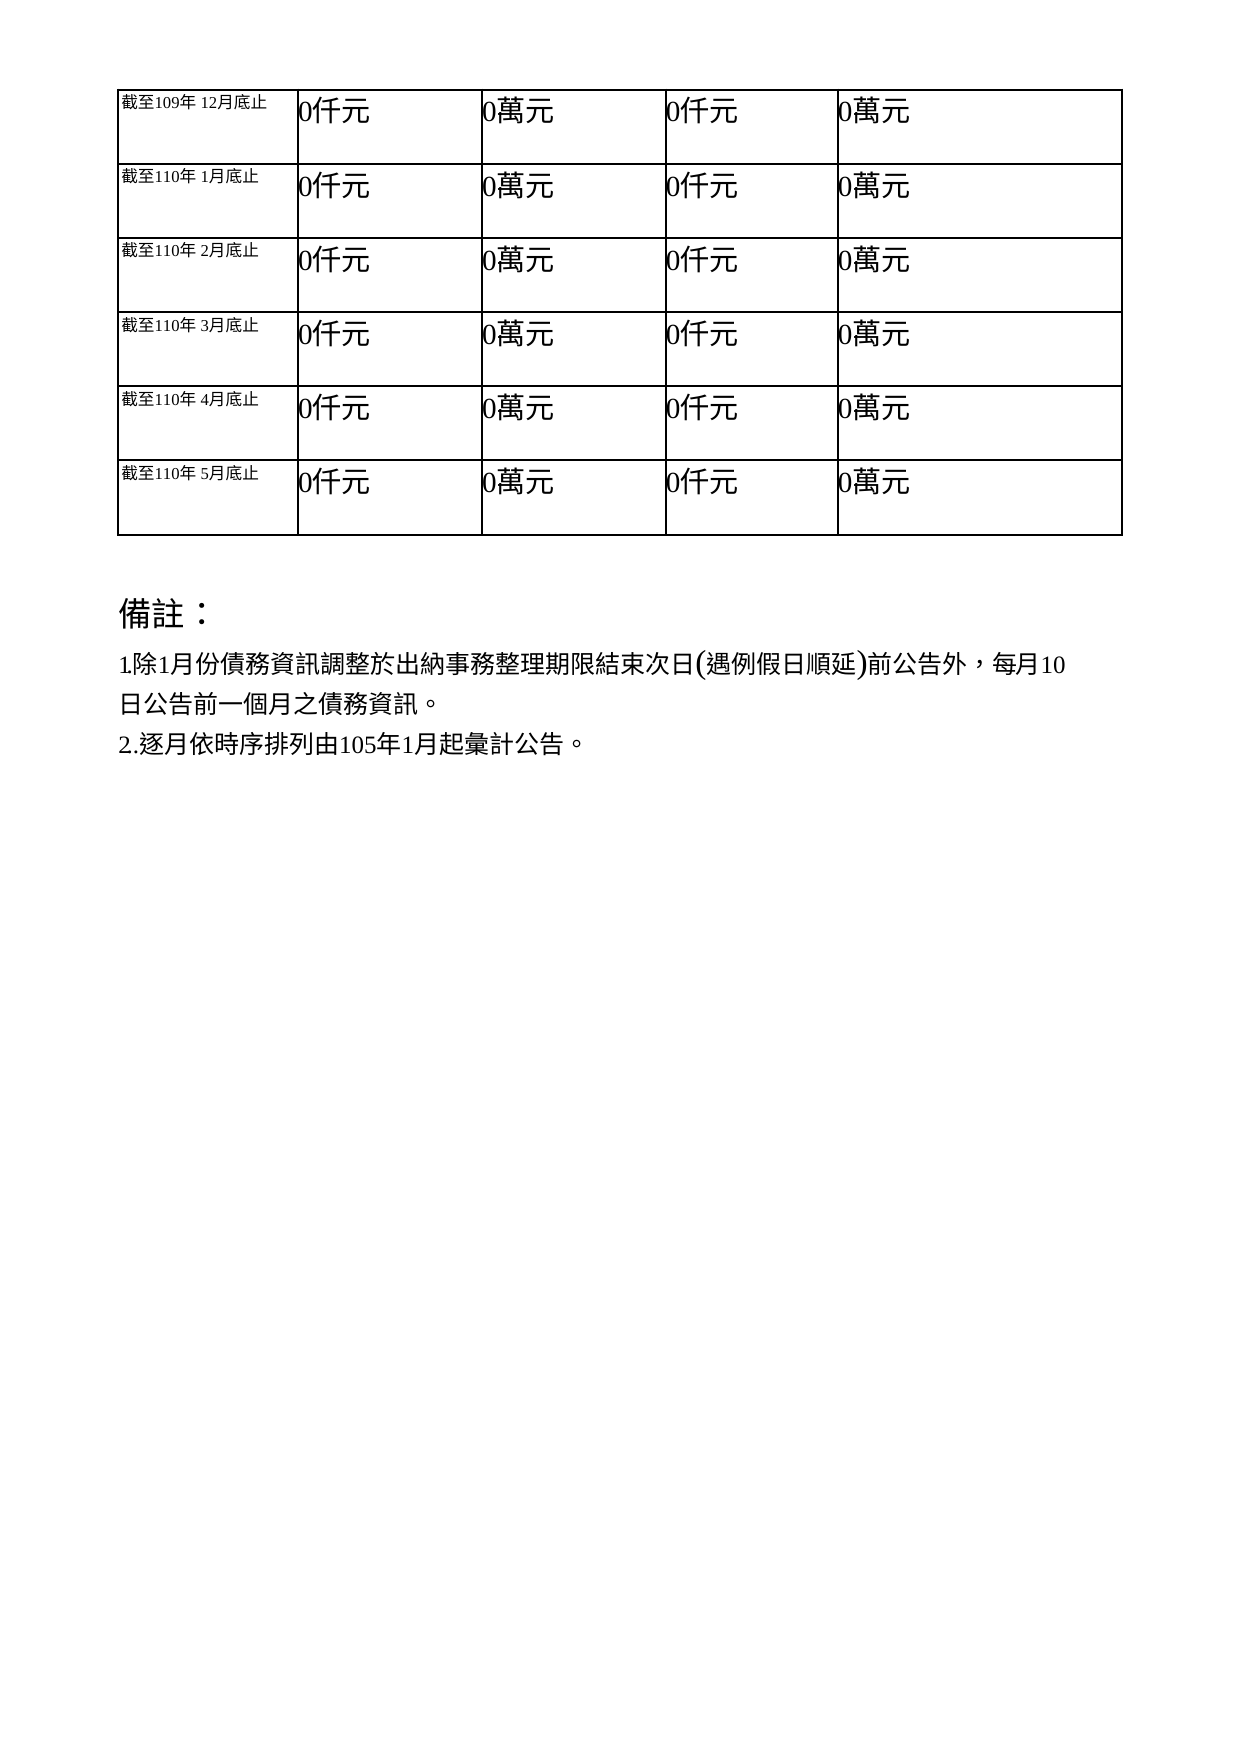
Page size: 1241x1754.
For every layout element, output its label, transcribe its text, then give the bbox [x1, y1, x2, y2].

table_cell 截至109年 12月底止 [119, 91, 297, 163]
table_cell 0仟元 [299, 461, 481, 533]
text 備註： [118, 590, 1122, 636]
table_cell 0仟元 [667, 387, 837, 459]
table_cell 截至110年 4月底止 [119, 387, 297, 459]
table_cell 0仟元 [299, 91, 481, 163]
table_cell 0萬元 [483, 387, 665, 459]
table_cell 0萬元 [483, 313, 665, 385]
text 1.除1月份債務資訊調整於出納事務整理期限結束次日(遇例假日順延)前公告外，每月10日公告前一個月之債務資訊。 [118, 643, 1080, 721]
table_cell 0萬元 [839, 387, 1121, 459]
text 2..逐月依時序排列由105年1月起彙計公告。 [118, 727, 1122, 761]
table_cell 0萬元 [839, 239, 1121, 311]
table_cell 0仟元 [667, 461, 837, 533]
table_cell 0仟元 [299, 165, 481, 237]
table_cell 0萬元 [483, 239, 665, 311]
table_cell 0仟元 [667, 313, 837, 385]
table_cell 截至110年 3月底止 [119, 313, 297, 385]
table_cell 0萬元 [483, 165, 665, 237]
table_cell 0仟元 [667, 91, 837, 163]
table_cell 截至110年 5月底止 [119, 461, 297, 533]
table_cell 0萬元 [839, 461, 1121, 533]
table_cell 截至110年 1月底止 [119, 165, 297, 237]
table_cell 0萬元 [839, 165, 1121, 237]
table_cell 0仟元 [667, 239, 837, 311]
table_cell 截至110年 2月底止 [119, 239, 297, 311]
table_cell 0萬元 [483, 461, 665, 533]
table_cell 0仟元 [299, 387, 481, 459]
table_cell 0萬元 [483, 91, 665, 163]
table_cell 0仟元 [299, 239, 481, 311]
table_cell 0萬元 [839, 91, 1121, 163]
table_cell 0萬元 [839, 313, 1121, 385]
table_cell 0仟元 [667, 165, 837, 237]
table_cell 0仟元 [299, 313, 481, 385]
